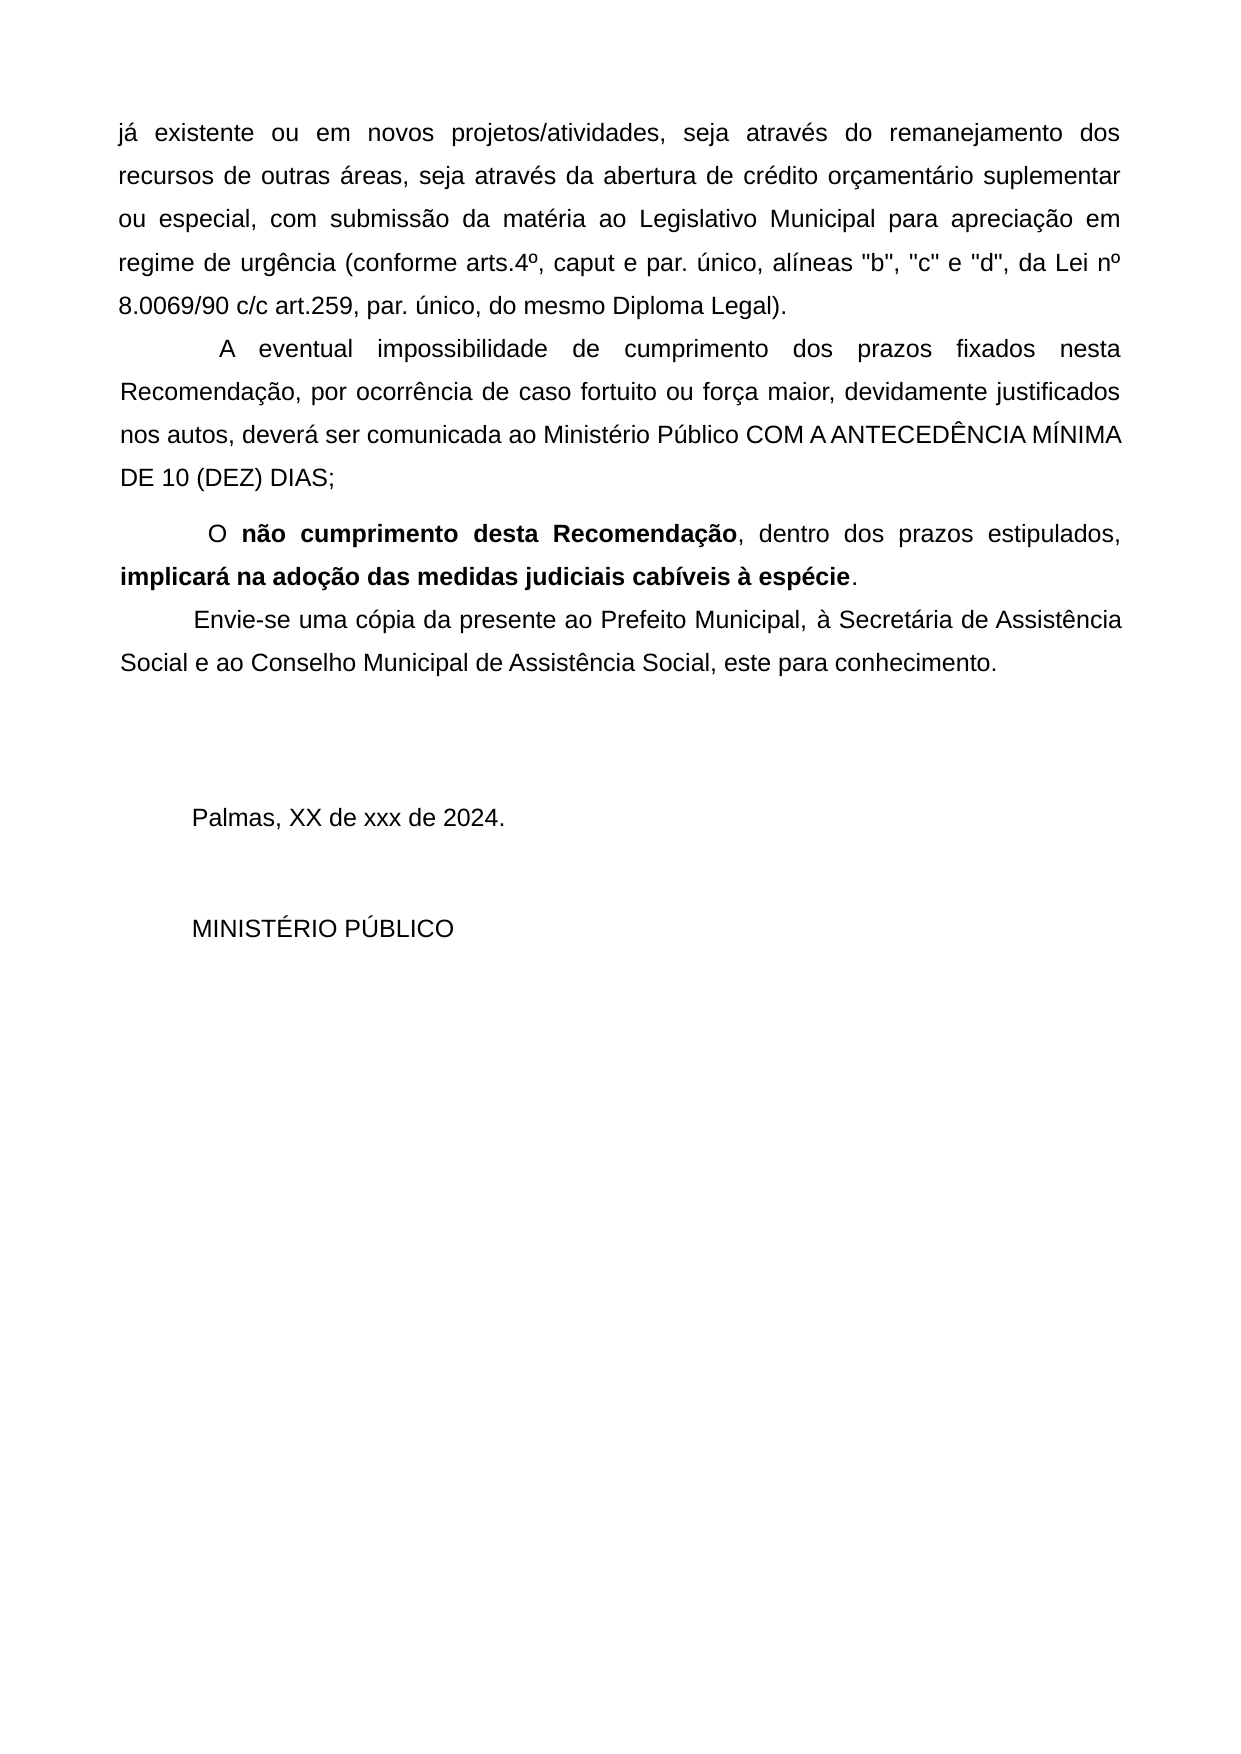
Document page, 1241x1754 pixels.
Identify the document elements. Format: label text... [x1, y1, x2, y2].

text já existente ou em novos projetos/atividades, seja através do remanejamento dos recursos de outras áreas, seja através da abertura de crédito orçamentário suplementar ou especial, com submissão da matéria ao Legislativo Municipal para apreciação em regime de urgência (conforme arts.4º, caput e par. único, alíneas "b", "c" e "d", da Lei nº 8.0069/90 c/c art.259, par. único, do mesmo Diploma Legal). [118, 118, 1122, 319]
text A eventual impossibilidade de cumprimento dos prazos fixados nesta Recomendação, por ocorrência de caso fortuito ou força maior, devidamente justificados nos autos, deverá ser comunicada ao Ministério Público COM A ANTECEDÊNCIA MÍNIMA DE 10 (DEZ) DIAS; [120, 334, 1122, 492]
text O não cumprimento desta Recomendação, dentro dos prazos estipulados, implicará na adoção das medidas judiciais cabíveis à espécie. [120, 519, 1122, 591]
text MINISTÉRIO PÚBLICO [118, 914, 1122, 942]
text Palmas, XX de xxx de 2024. [118, 802, 1122, 831]
text Envie-se uma cópia da presente ao Prefeito Municipal, à Secretária de Assistência Social e ao Conselho Municipal de Assistência Social, este para conhecimento. [120, 605, 1122, 677]
